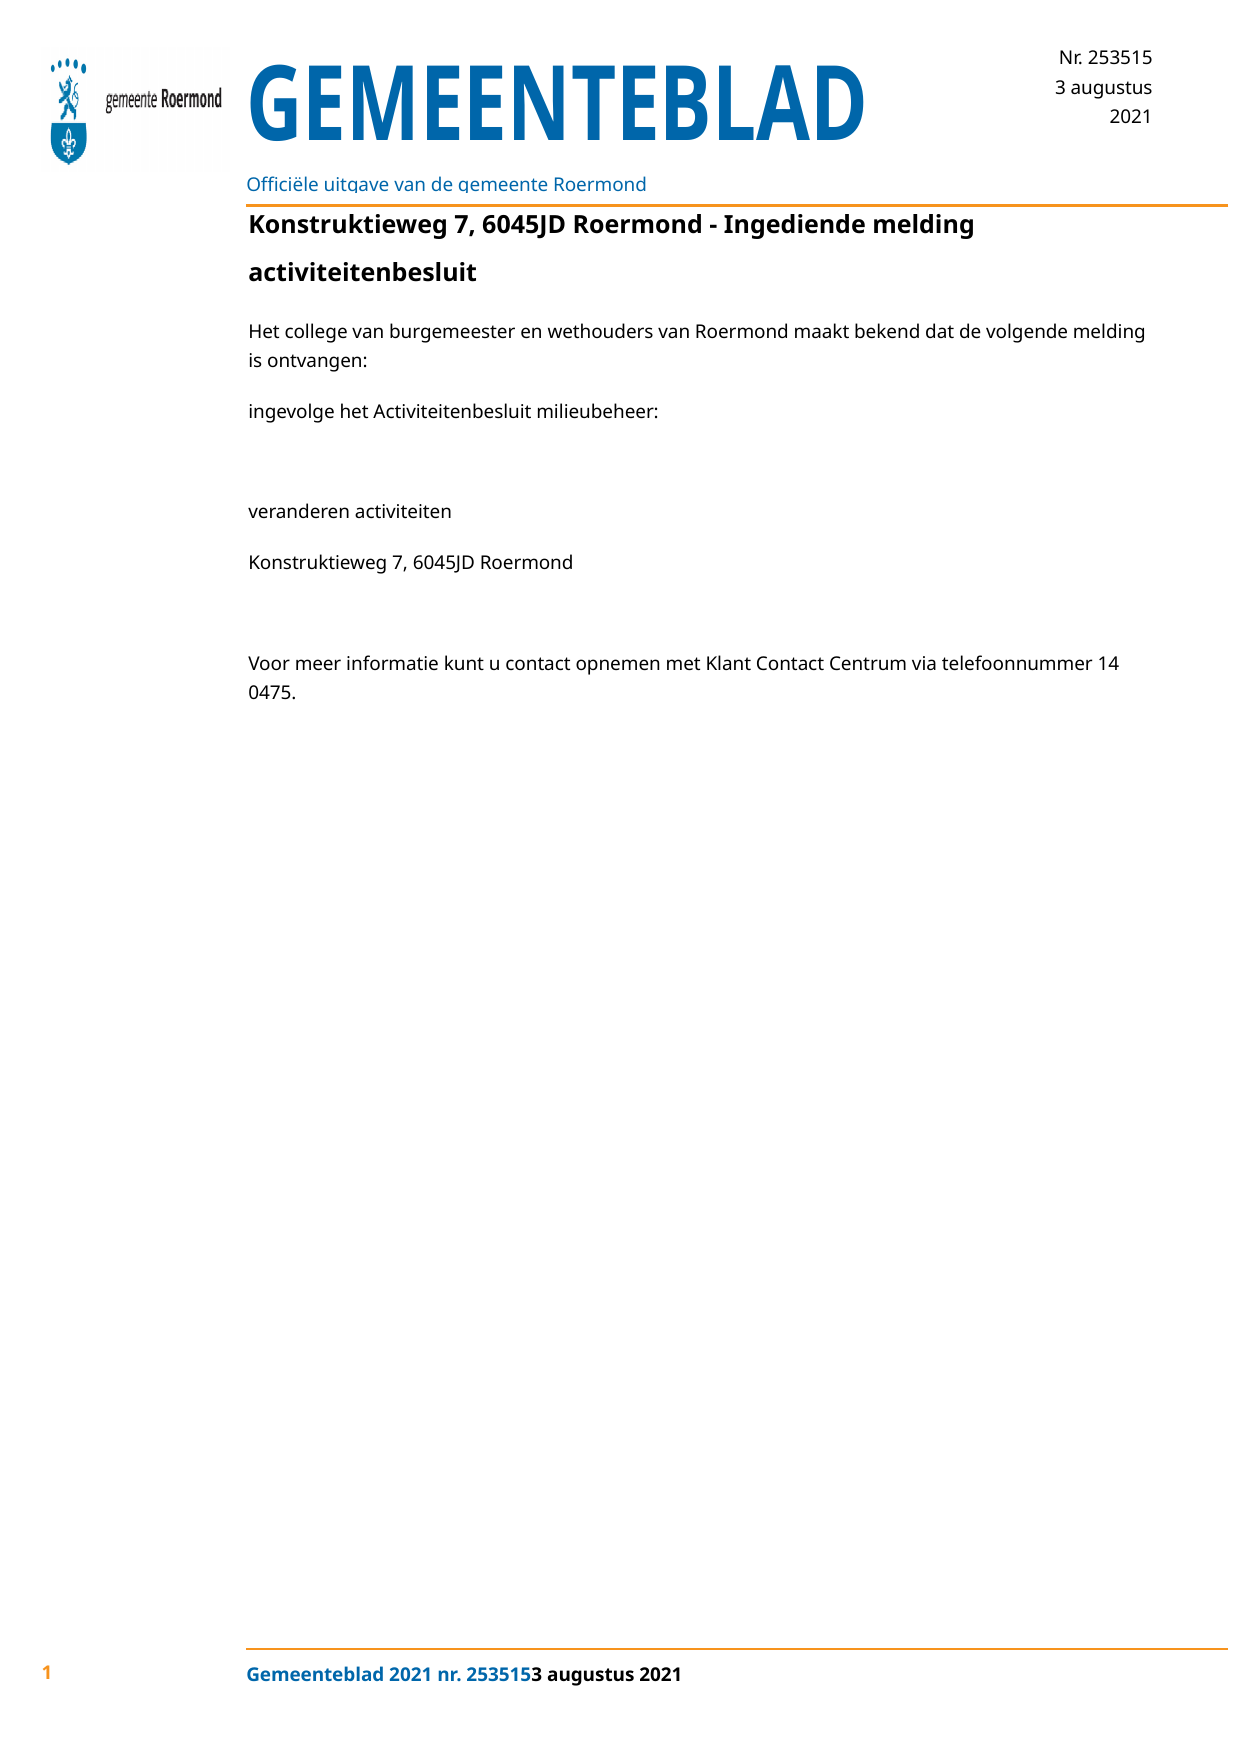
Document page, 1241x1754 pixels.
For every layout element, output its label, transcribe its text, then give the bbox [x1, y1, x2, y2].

text Het college van burgemeester en wethouders van Roermond maakt bekend dat de volgende melding is ontvangen: [248, 318, 1152, 373]
text Konstruktieweg 7, 6045JD Roermond [248, 549, 1152, 575]
text Voor meer informatie kunt u contact opnemen met Klant Contact Centrum via telefoonnummer 14 0475. [248, 650, 1152, 705]
picture [41, 47, 231, 172]
text veranderen activiteiten [248, 499, 1152, 524]
text Konstruktieweg 7, 6045JD Roermond - Ingediende melding activiteitenbesluit [248, 207, 1152, 288]
text ingevolge het Activiteitenbesluit milieubeheer: [248, 398, 1152, 424]
